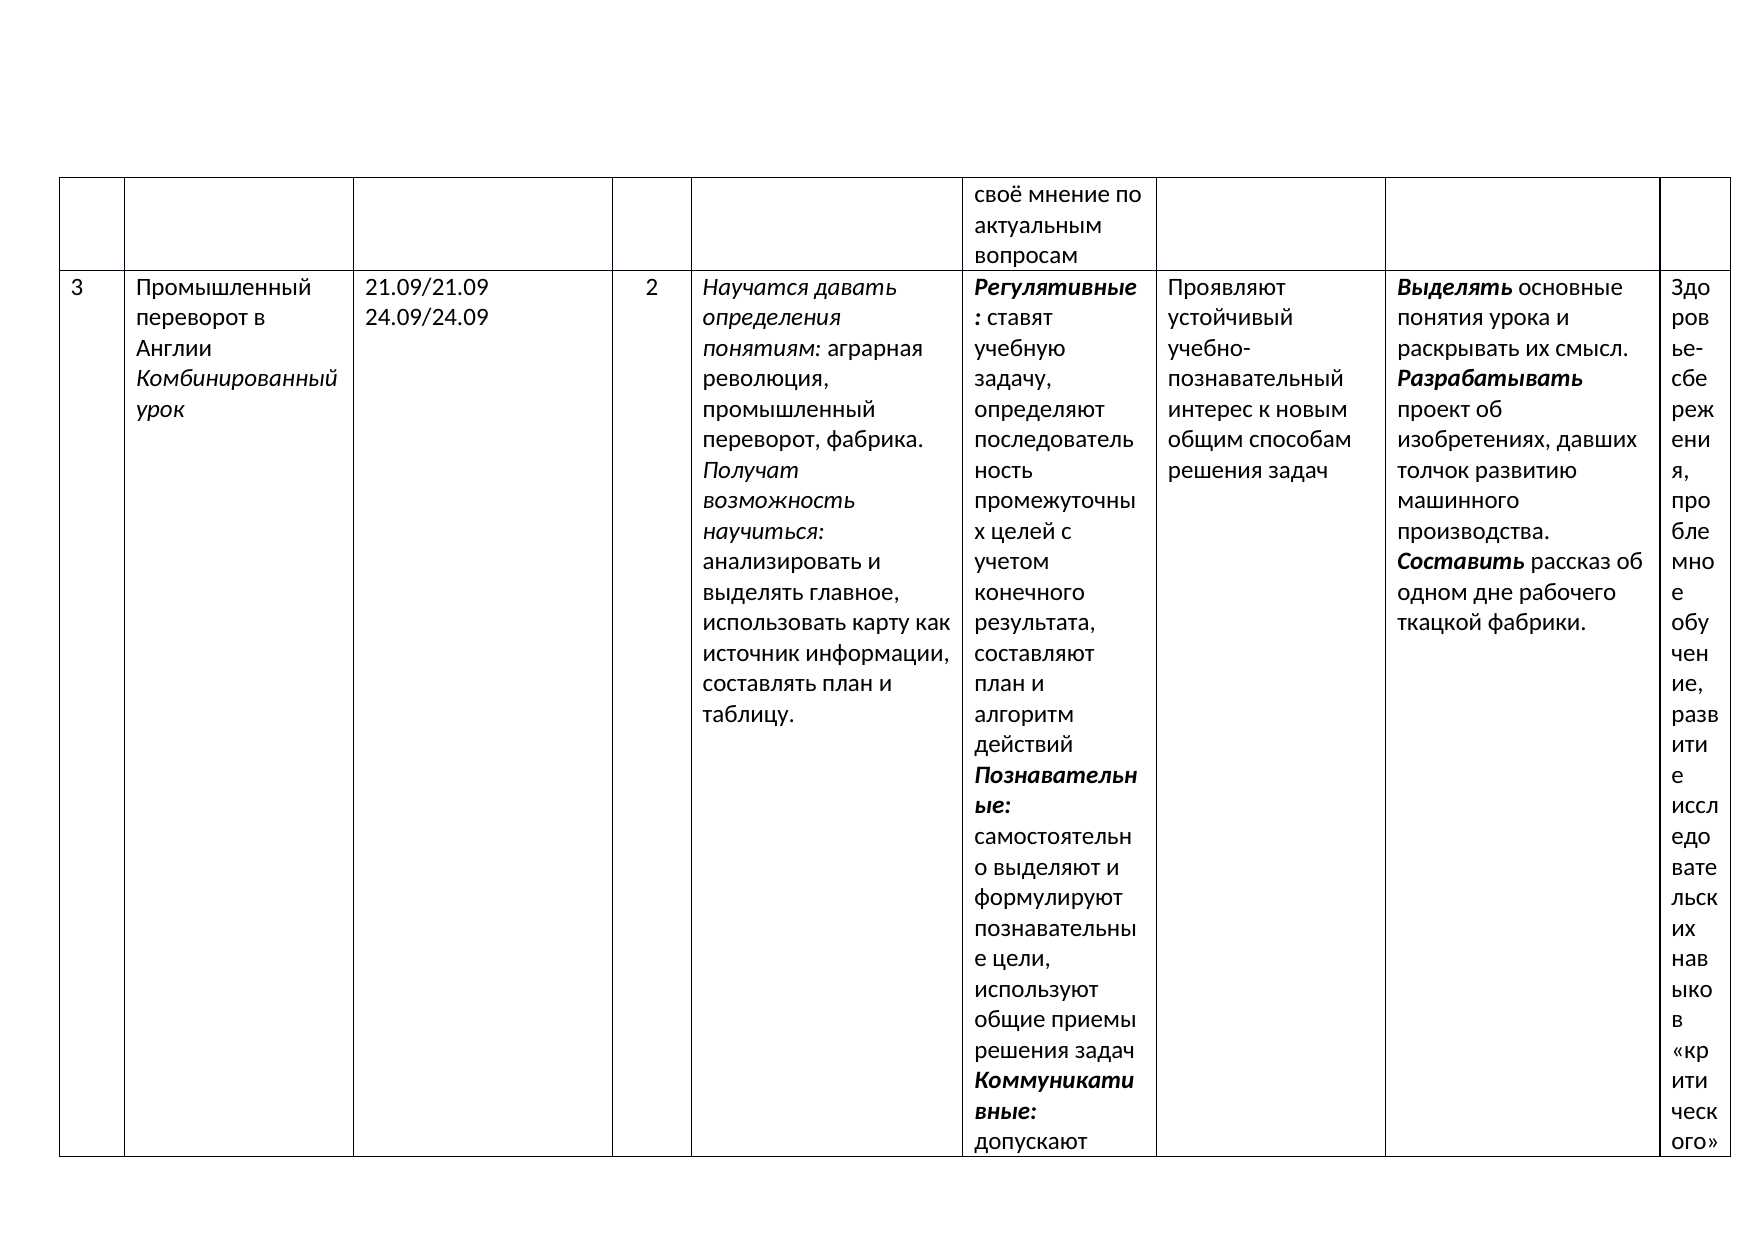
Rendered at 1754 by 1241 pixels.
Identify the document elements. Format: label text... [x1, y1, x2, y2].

table_cell Выделять основные понятия урока и раскрывать их смысл. Разрабатывать проект об изобретениях, давших толчок развитию машинного производства. Составить рассказ об одном дне рабочего ткацкой фабрики. [1386, 271, 1659, 1156]
table_cell Здоровье-сбережения, проблемное обучение, развитие исследовательских навыков «критического» [1661, 271, 1730, 1156]
table_cell Проявляют устойчивый учебно-познавательный интерес к новым общим способам решения задач [1157, 271, 1385, 1156]
table_cell [125, 178, 353, 270]
table_cell 21.09/21.09 24.09/24.09 [354, 271, 612, 1156]
table_cell Регулятивные: ставят учебную задачу, определяют последовательность промежуточных целей с учетом конечного результата, составляют план и алгоритм действий Познавательные: самостоятельно выделяют и формулируют познавательные цели, используют общие приемы решения задач Коммуникативные: допускают [963, 271, 1156, 1156]
table_cell [1661, 178, 1730, 270]
table_cell Промышленный переворот в Англии Комбинированный урок [125, 271, 353, 1156]
table_cell [1157, 178, 1385, 270]
table_cell Научатся давать определения понятиям: аграрная революция, промышленный переворот, фабрика. Получат возможность научиться: анализировать и выделять главное, использовать карту как источник информации, составлять план и таблицу. [692, 271, 962, 1156]
table_cell [613, 178, 691, 270]
table_cell 3 [60, 271, 124, 1156]
table_cell 2 [613, 271, 691, 1156]
table_cell своё мнение по актуальным вопросам [963, 178, 1156, 270]
table_cell [354, 178, 612, 270]
table_cell [1386, 178, 1659, 270]
table_cell [60, 178, 124, 270]
table_cell [692, 178, 962, 270]
